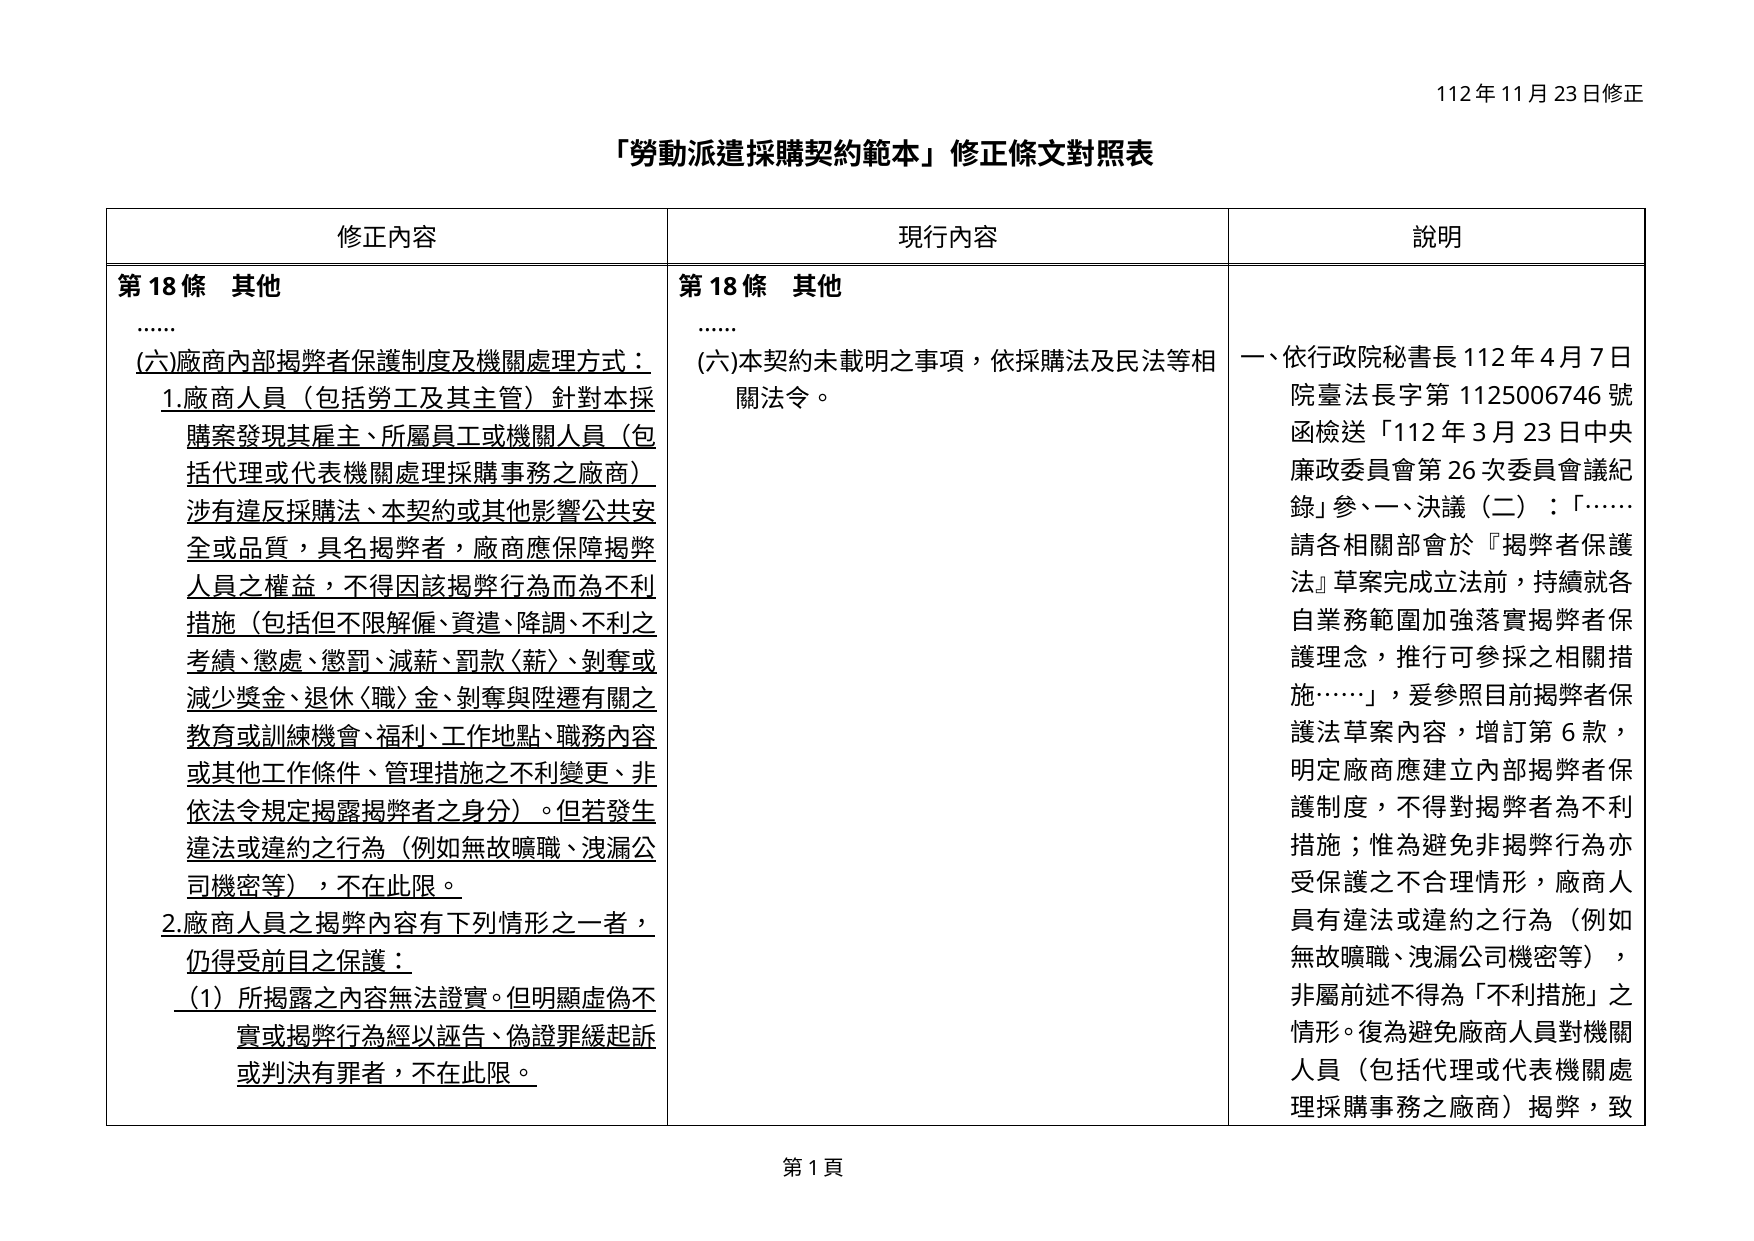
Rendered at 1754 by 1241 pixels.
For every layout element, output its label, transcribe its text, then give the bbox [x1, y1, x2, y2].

table_header 說明 [1229, 209, 1644, 262]
text 「勞動派遣採購契約範本」修正條文對照表 [106, 114, 1648, 189]
table_cell 第18條 其他 …… (六)廠商內部揭弊者保護制度及機關處理方式： 1.廠商人員（包括勞工及其主管）針對本採購案發現其雇主、所屬員工或機關人員（包括代理或代表機關處理採購事務之廠商）涉有違反採購法、本契約或其他影響公共安全或品質，具名揭弊者，廠商應保障揭弊人員之權益，不得因該揭弊行為而為不利措施（包括但不限解僱、資遣、降調、不利之考績、懲處、懲罰、減薪、罰款〈薪〉、剝奪或減少獎金、退休〈職〉金、剝奪與陞遷有關之教育或訓練機會、福利、工作地點、職務內容或其他工作條件、管理措施之不利變更、非依法令規定揭露揭弊者之身分）。但若發生違法或違約之行為（例如無故曠職、洩漏公司機密等），不在此限。 2.廠商人員之揭弊內容有下列情形之一者，仍得受前目之保護： （1）所揭露之內容無法證實。但明顯虛偽不實或揭弊行為經以誣告、偽證罪緩起訴或判決有罪者，不在此限。 [107, 266, 667, 1125]
table_header 修正內容 [107, 209, 667, 262]
table_header 現行內容 [668, 209, 1228, 262]
table_cell 第18條 其他 …… (六)本契約未載明之事項，依採購法及民法等相關法令。 [668, 266, 1228, 1125]
table_cell 一、依行政院秘書長112年4月7日院臺法長字第1125006746號函檢送「112年3月23日中央廉政委員會第26次委員會議紀錄」參、一、決議（二）：「……請各相關部會於『揭弊者保護法』草案完成立法前，持續就各自業務範圍加強落實揭弊者保護理念，推行可參採之相關措施……」，爰參照目前揭弊者保護法草案內容，增訂第6款，明定廠商應建立內部揭弊者保護制度，不得對揭弊者為不利措施；惟為避免非揭弊行為亦受保護之不合理情形，廠商人員有違法或違約之行為（例如無故曠職、洩漏公司機密等），非屬前述不得為「不利措施」之情形。復為避免廠商人員對機關人員（包括代理或代表機關處理採購事務之廠商）揭弊，致 [1229, 266, 1644, 1125]
